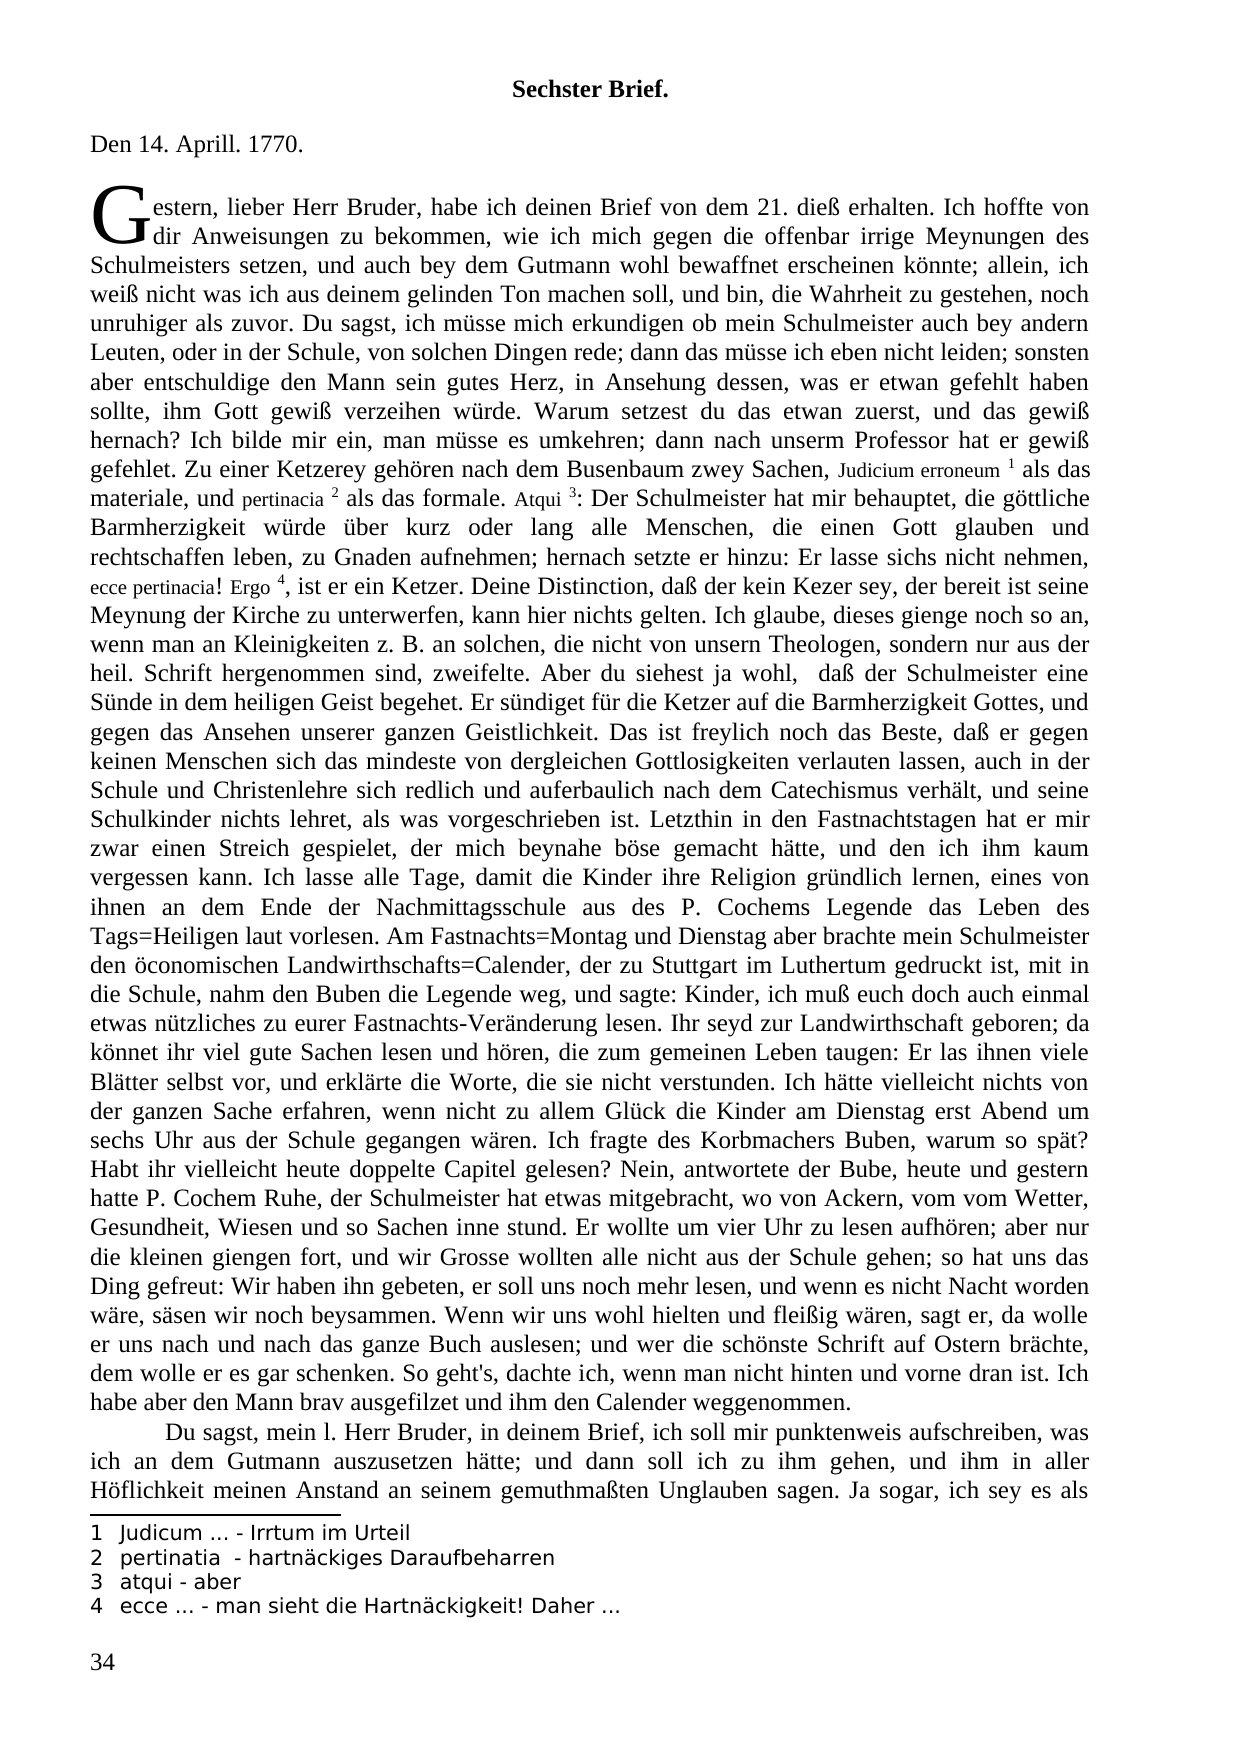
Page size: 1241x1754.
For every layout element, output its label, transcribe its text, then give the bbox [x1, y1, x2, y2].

text atqui - aber [90, 1570, 1091, 1594]
text Gestern, lieber Herr Bruder, habe ich deinen Brief von dem 21. dieß erhalten. Ich hoffte von dir Anweisungen zu bekommen, wie ich mich gegen die offenbar irrige Meynungen des Schulmeisters setzen, und auch bey dem Gutmann wohl bewaffnet erscheinen könnte; allein, ich weiß nicht was ich aus deinem gelinden Ton machen soll, und bin, die Wahrheit zu gestehen, noch unruhiger als zuvor. Du sagst, ich müsse mich erkundigen ob mein Schulmeister auch bey andern Leuten, oder in der Schule, von solchen Dingen rede; dann das müsse ich eben nicht leiden; sonsten aber entschuldige den Mann sein gutes Herz, in Ansehung dessen, was er etwan gefehlt haben sollte, ihm Gott gewiß verzeihen würde. Warum setzest du das etwan zuerst, und das gewiß hernach? Ich bilde mir ein, man müsse es umkehren; dann nach unserm Professor hat er gewiß gefehlet. Zu einer Ketzerey gehören nach dem Busenbaum zwey Sachen, Judicium erroneum als das materiale, und pertinacia als das formale. Atqui : Der Schulmeister hat mir behauptet, die göttliche Barmherzigkeit würde über kurz oder lang alle Menschen, die einen Gott glauben und rechtschaffen leben, zu Gnaden aufnehmen; hernach setzte er hinzu: Er lasse sichs nicht nehmen, ecce pertinacia! Ergo , ist er ein Ketzer. Deine Distinction, daß der kein Kezer sey, der bereit ist seine Meynung der Kirche zu unterwerfen, kann hier nichts gelten. Ich glaube, dieses gienge noch so an, wenn man an Kleinigkeiten z. B. an solchen, die nicht von unsern Theologen, sondern nur aus der heil. Schrift hergenommen sind, zweifelte. Aber du siehest ja wohl, daß der Schulmeister eine Sünde in dem heiligen Geist begehet. Er sündiget für die Ketzer auf die Barmherzigkeit Gottes, und gegen das Ansehen unserer ganzen Geistlichkeit. Das ist freylich noch das Beste, daß er gegen keinen Menschen sich das mindeste von dergleichen Gottlosigkeiten verlauten lassen, auch in der Schule und Christenlehre sich redlich und auferbaulich nach dem Catechismus verhält, und seine Schulkinder nichts lehret, als was vorgeschrieben ist. Letzthin in den Fastnachtstagen hat er mir zwar einen Streich gespielet, der mich beynahe böse gemacht hätte, und den ich ihm kaum vergessen kann. Ich lasse alle Tage, damit die Kinder ihre Religion gründlich lernen, eines von ihnen an dem Ende der Nachmittagsschule aus des P. Cochems Legende das Leben des Tags=Heiligen laut vorlesen. Am Fastnachts=Montag und Dienstag aber brachte mein Schulmeister den öconomischen Landwirthschafts=Calender, der zu Stuttgart im Luthertum gedruckt ist, mit in die Schule, nahm den Buben die Legende weg, und sagte: Kinder, ich muß euch doch auch einmal etwas nützliches zu eurer Fastnachts-Veränderung lesen. Ihr seyd zur Landwirthschaft geboren; da könnet ihr viel gute Sachen lesen und hören, die zum gemeinen Leben taugen: Er las ihnen viele Blätter selbst vor, und erklärte die Worte, die sie nicht verstunden. Ich hätte vielleicht nichts von der ganzen Sache erfahren, wenn nicht zu allem Glück die Kinder am Dienstag erst Abend um sechs Uhr aus der Schule gegangen wären. Ich fragte des Korbmachers Buben, warum so spät? Habt ihr vielleicht heute doppelte Capitel gelesen? Nein, antwortete der Bube, heute und gestern hatte P. Cochem Ruhe, der Schulmeister hat etwas mitgebracht, wo von Ackern, vom vom Wetter, Gesundheit, Wiesen und so Sachen inne stund. Er wollte um vier Uhr zu lesen aufhören; aber nur die kleinen giengen fort, und wir Grosse wollten alle nicht aus der Schule gehen; so hat uns das Ding gefreut: Wir haben ihn gebeten, er soll uns noch mehr lesen, und wenn es nicht Nacht worden wäre, säsen wir noch beysammen. Wenn wir uns wohl hielten und fleißig wären, sagt er, da wolle er uns nach und nach das ganze Buch auslesen; und wer die schönste Schrift auf Ostern brächte, dem wolle er es gar schenken. So geht's, dachte ich, wenn man nicht hinten und vorne dran ist. Ich habe aber den Mann brav ausgefilzet und ihm den Calender weggenommen. [90, 186, 1091, 1416]
text pertinatia - hartnäckiges Daraufbeharren [90, 1546, 1091, 1570]
text Judicum ... - Irrtum im Urteil [90, 1521, 1091, 1546]
text Sechster Brief. [90, 75, 1091, 103]
text Du sagst, mein l. Herr Bruder, in deinem Brief, ich soll mir punktenweis aufschreiben, was ich an dem Gutmann auszusetzen hätte; und dann soll ich zu ihm gehen, und ihm in aller Höflichkeit meinen Anstand an seinem gemuthmaßten Unglauben sagen. Ja sogar, ich sey es als [90, 1416, 1091, 1504]
text Den 14. Aprill. 1770. [90, 130, 1091, 158]
text ecce ... - man sieht die Hartnäckigkeit! Daher ... [90, 1594, 1091, 1618]
